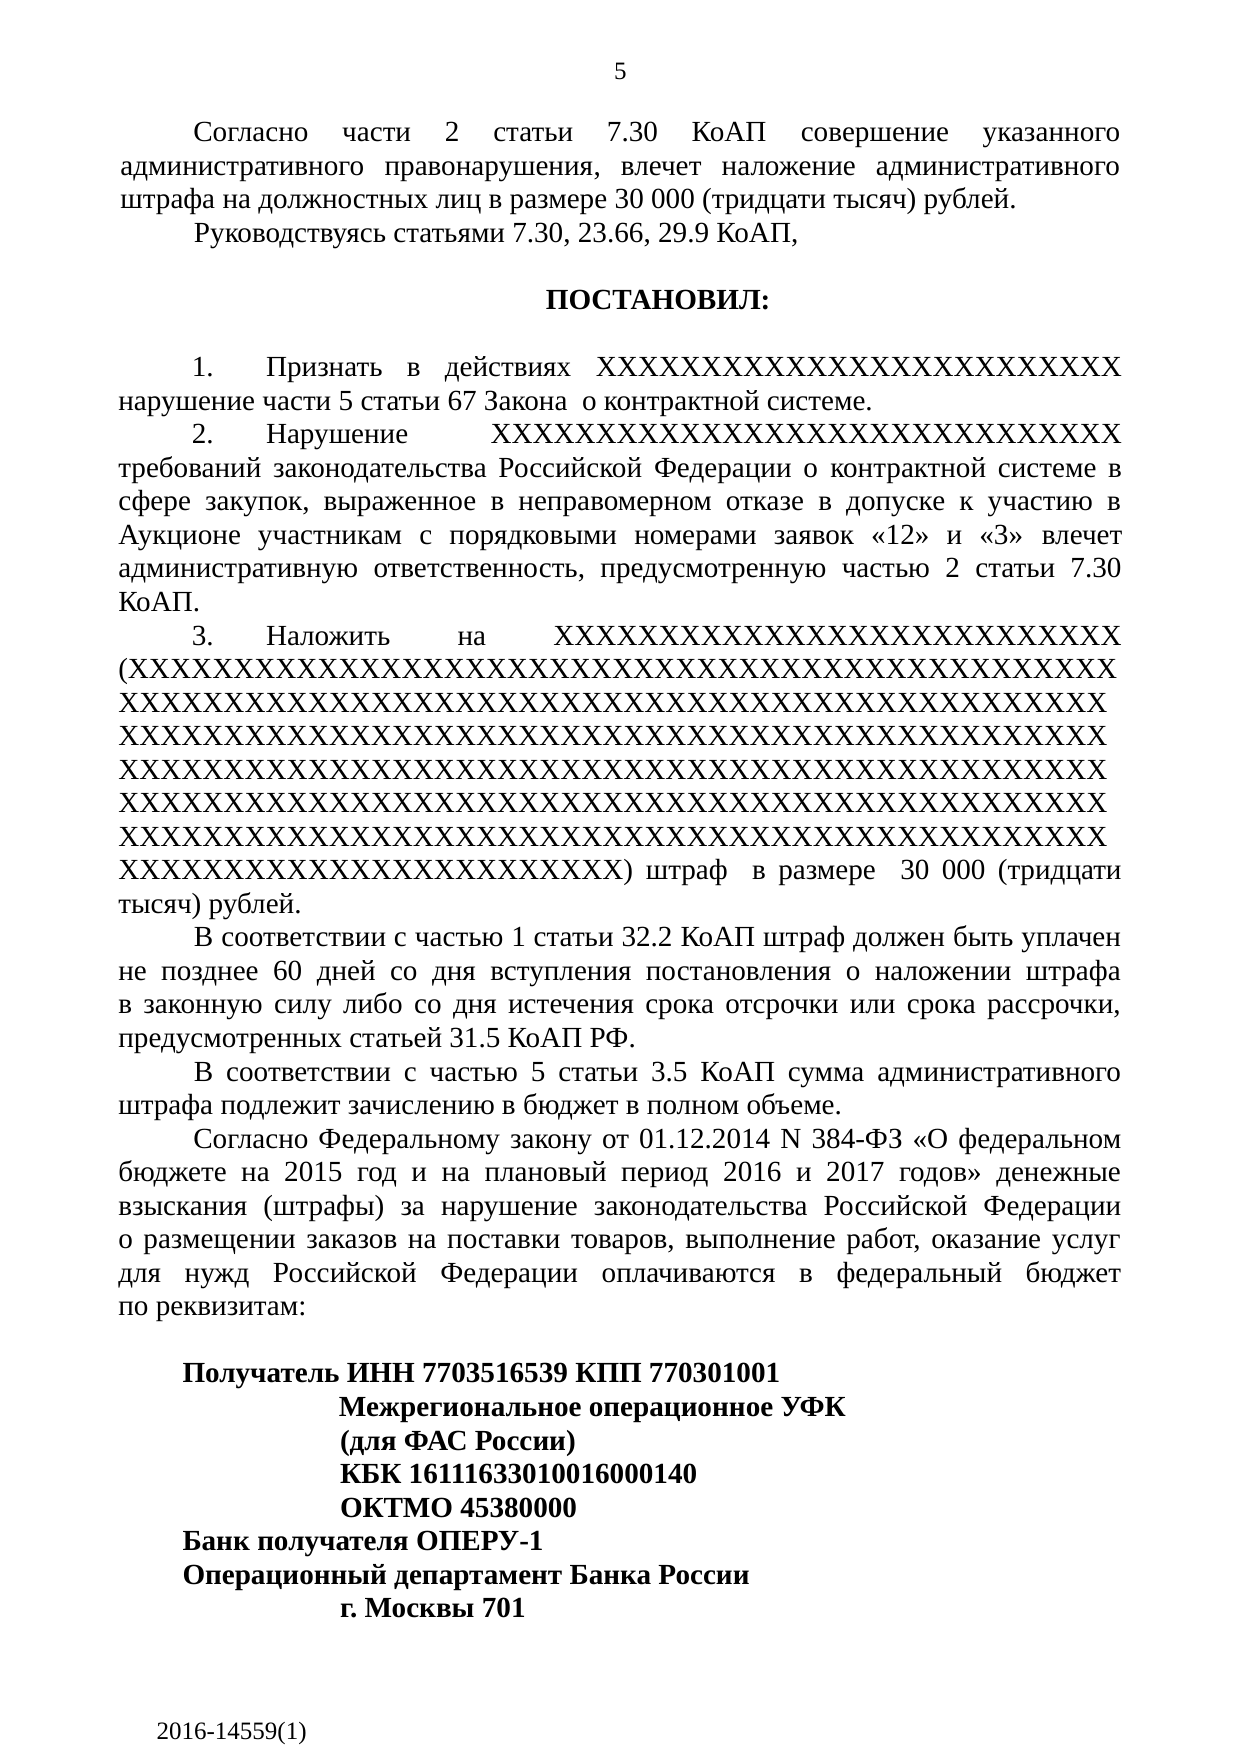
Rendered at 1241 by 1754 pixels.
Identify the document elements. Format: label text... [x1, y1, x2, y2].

text Операционный департамент Банка России [118, 1557, 1122, 1590]
text Межрегиональное операционное УФК [118, 1389, 1122, 1423]
text Согласно Федеральному закону от 01.12.2014 N 384-ФЗ «О федеральном бюджете на 2015 год и на плановый период 2016 и 2017 годов» денежные взыскания (штрафы) за нарушение законодательства Российской Федерации о размещении заказов на поставки товаров, выполнение работ, оказание услуг для нужд Российской Федерации оплачиваются в федеральный бюджет по реквизитам: [118, 1121, 1122, 1322]
list Нарушение XXXXXXXXXXXXXXXXXXXXXXXXXXXXXX требований законодательства Российской Федерации о контрактной системе в сфере закупок, выраженное в неправомерном отказе в допуске к участию в Аукционе участникам с порядковыми номерами заявок «12» и «3» влечет административную ответственность, предусмотренную частью 2 статьи 7.30 КоАП. [118, 416, 1122, 618]
list Признать в действиях XXXXXXXXXXXXXXXXXXXXXXXXX нарушение части 5 статьи 67 Закона о контрактной системе. [118, 349, 1122, 416]
text В соответствии с частью 1 статьи 32.2 КоАП штраф должен быть уплачен не позднее 60 дней со дня вступления постановления о наложении штрафа в законную силу либо со дня истечения срока отсрочки или срока рассрочки, предусмотренных статьей 31.5 КоАП РФ. [118, 919, 1122, 1054]
list Наложить на XXXXXXXXXXXXXXXXXXXXXXXXXXX (XXXXXXXXXXXXXXXXXXXXXXXXXXXXXXXXXXXXXXXXXXXXXXXXXXXXXXXXXXXXXXXXXXXXXXXXXXXXXXXXXXXXXXXXXXXXXXXXXXXXXXXXXXXXXXXXXXXXXXXXXXXXXXXXXXXXXXXXXXXXXXXXXXXXXXXXXXXXXXXXXXXXXXXXXXXXXXXXXXXXXXXXXXXXXXXXXXXXXXXXXXXXXXXXXXXXXXXXXXXXXXXXXXXXXXXXXXXXXXXXXXXXXXXXXXXXXXXXXXXXXXXXXXXXXXXXXXXXXXXXXXXXXXXXXXXXXXXXXXXXXXXXXX) штраф в размере 30 000 (тридцати тысяч) рублей. [118, 618, 1122, 919]
text Согласно части 2 статьи 7.30 КоАП совершение указанного административного правонарушения, влечет наложение административного штрафа на должностных лиц в размере 30 000 (тридцати тысяч) рублей. [120, 114, 1120, 215]
text Получатель ИНН 7703516539 КПП 770301001 [118, 1356, 1122, 1389]
text ПОСТАНОВИЛ: [118, 282, 1122, 316]
text Банк получателя ОПЕРУ-1 [118, 1523, 1122, 1557]
text (для ФАС России) [118, 1423, 1122, 1456]
text ОКТМО 45380000 [118, 1490, 1122, 1523]
text КБК 16111633010016000140 [118, 1456, 1122, 1490]
text г. Москвы 701 [118, 1590, 1122, 1624]
text В соответствии с частью 5 статьи 3.5 КоАП сумма административного штрафа подлежит зачислению в бюджет в полном объеме. [118, 1054, 1122, 1121]
text Руководствуясь статьями 7.30, 23.66, 29.9 КоАП, [118, 215, 1122, 249]
